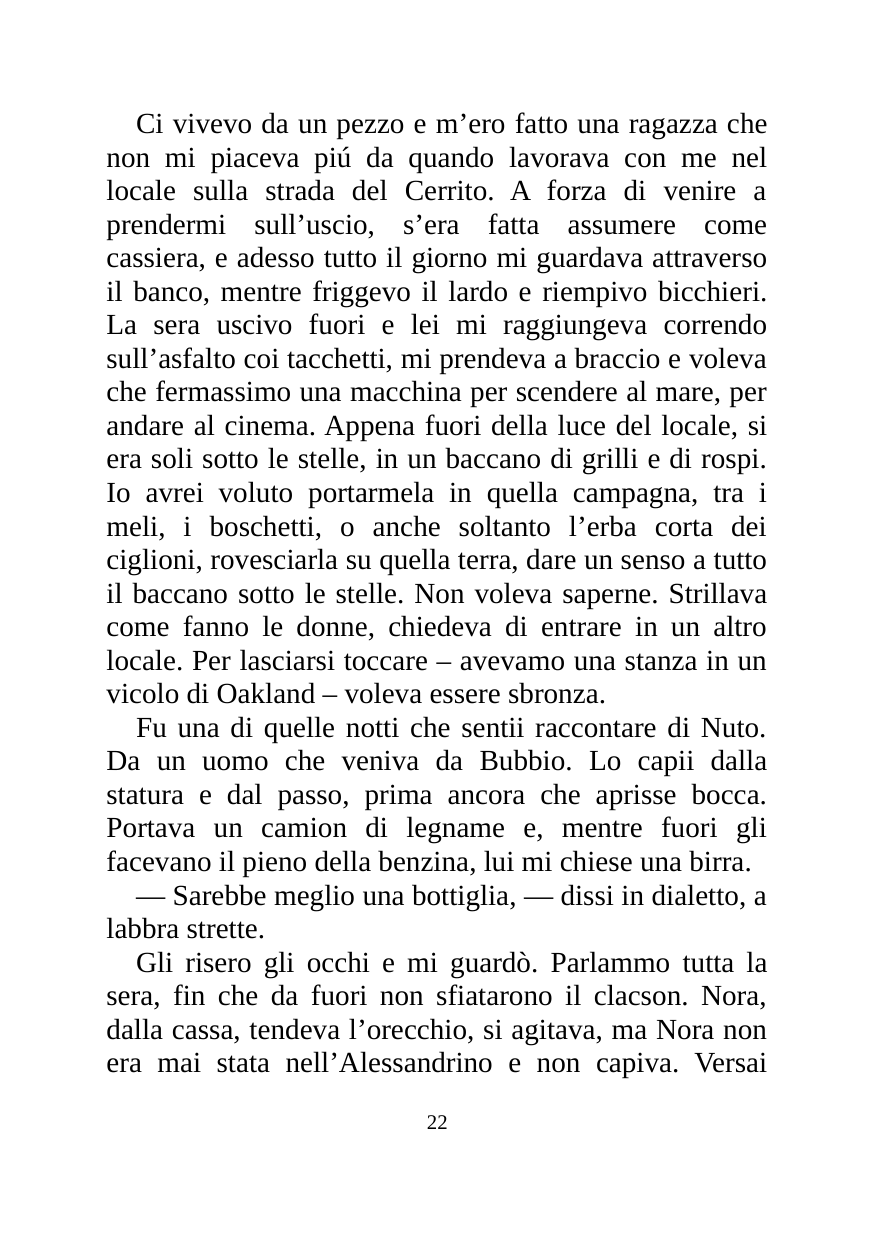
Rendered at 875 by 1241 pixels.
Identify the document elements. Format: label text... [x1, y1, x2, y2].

text — Sarebbe meglio una bottiglia, — dissi in dialetto, a labbra strette. [106, 878, 768, 945]
text Fu una di quelle notti che sentii raccontare di Nuto. Da un uomo che veniva da Bubbio. Lo capii dalla statura e dal passo, prima ancora che aprisse bocca. Portava un camion di legname e, mentre fuori gli facevano il pieno della benzina, lui mi chiese una birra. [106, 710, 768, 878]
text Gli risero gli occhi e mi guardò. Parlammo tutta la sera, fin che da fuori non sfiatarono il clacson. Nora, dalla cassa, tendeva l’orecchio, si agitava, ma Nora non era mai stata nell’Alessandrino e non capiva. Versai [106, 945, 768, 1079]
text Ci vivevo da un pezzo e m’ero fatto una ragazza che non mi piaceva piú da quando lavorava con me nel locale sulla strada del Cerrito. A forza di venire a prendermi sull’uscio, s’era fatta assumere come cassiera, e adesso tutto il giorno mi guardava attraverso il banco, mentre friggevo il lardo e riempivo bicchieri. La sera uscivo fuori e lei mi raggiungeva correndo sull’asfalto coi tacchetti, mi prendeva a braccio e voleva che fermassimo una macchina per scendere al mare, per andare al cinema. Appena fuori della luce del locale, si era soli sotto le stelle, in un baccano di grilli e di rospi. Io avrei voluto portarmela in quella campagna, tra i meli, i boschetti, o anche soltanto l’erba corta dei ciglioni, rovesciarla su quella terra, dare un senso a tutto il baccano sotto le stelle. Non voleva saperne. Strillava come fanno le donne, chiedeva di entrare in un altro locale. Per lasciarsi toccare – avevamo una stanza in un vicolo di Oakland – voleva essere sbronza. [106, 106, 768, 710]
